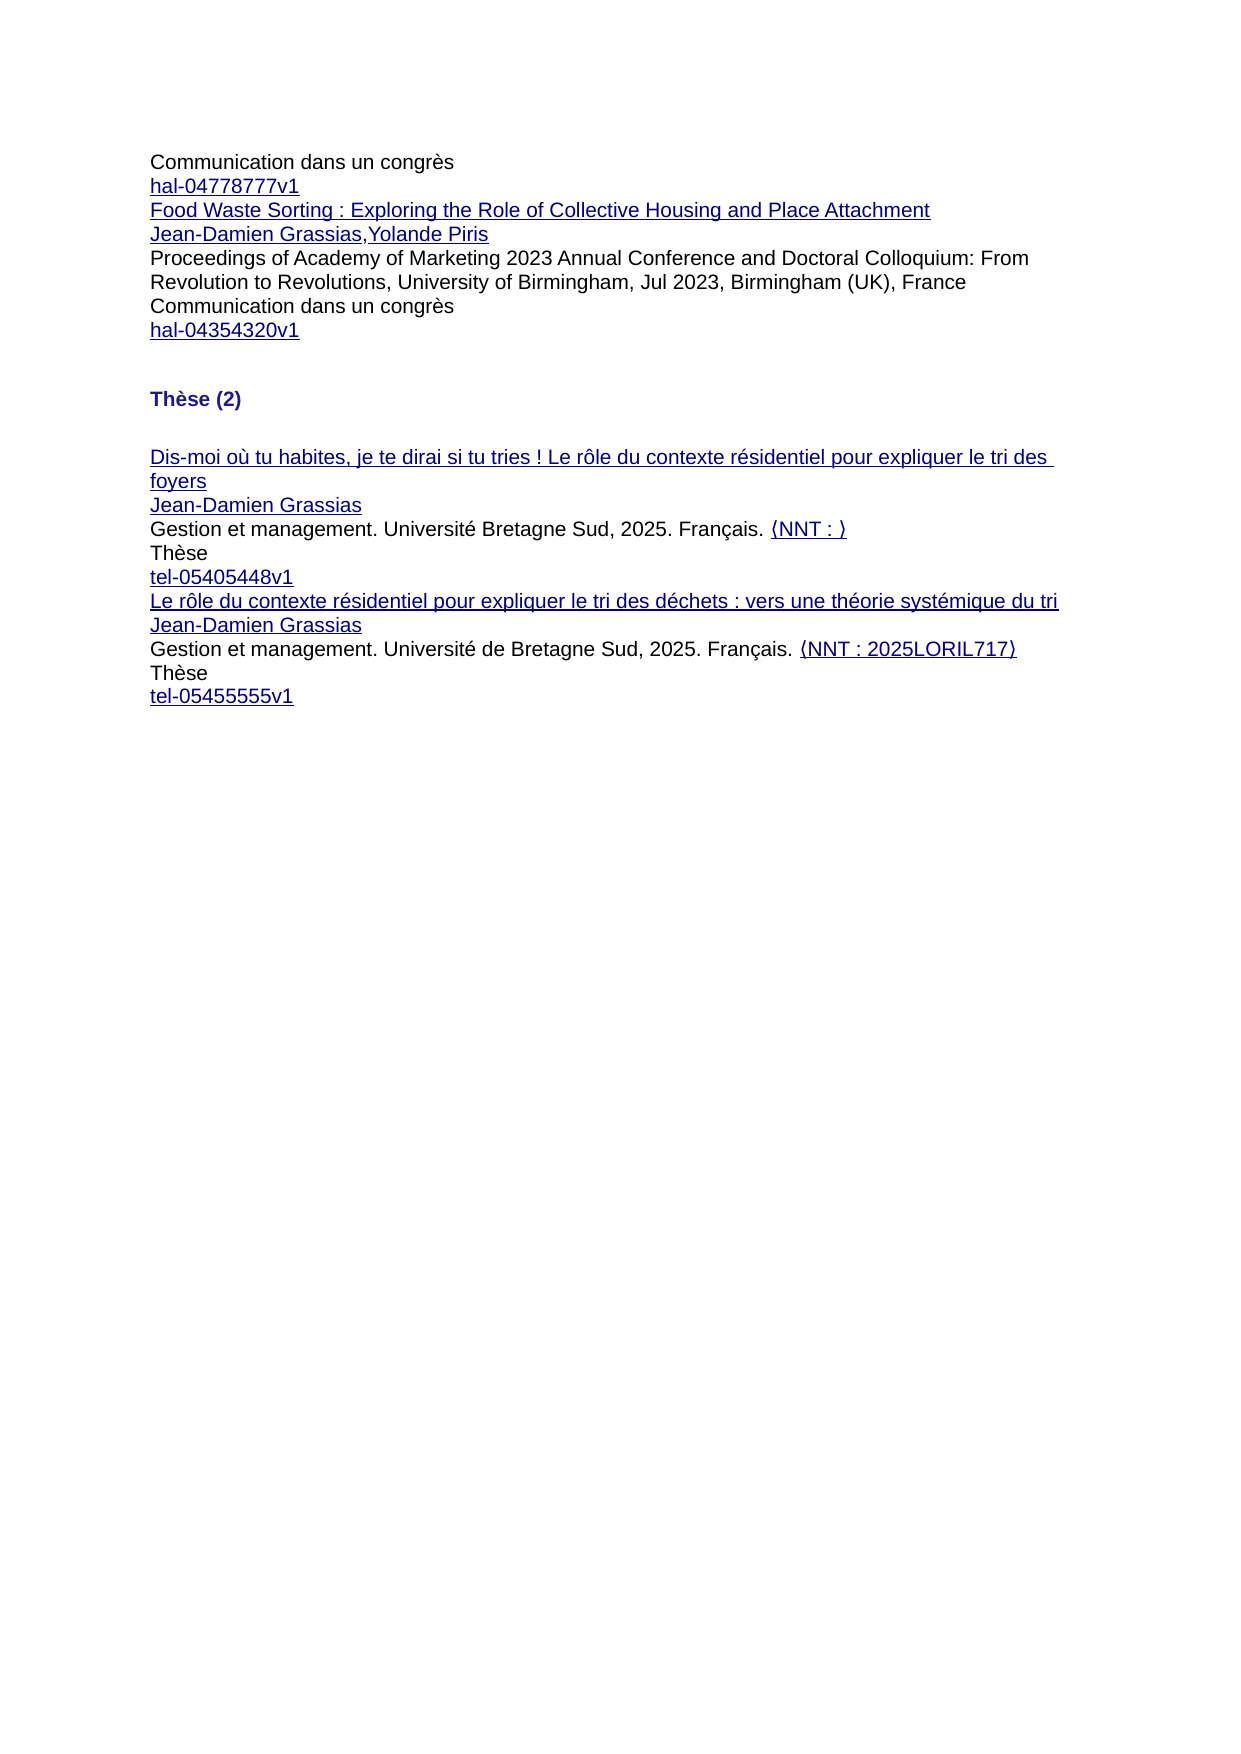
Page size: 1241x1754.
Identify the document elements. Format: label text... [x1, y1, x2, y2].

table_cell Food Waste Sorting : Exploring the Role of Collective Housing and Place Attachment Jean-Damien Grassias,Yolande Piris Proceedings of Academy of Marketing 2023 Annual Conference and Doctoral Colloquium: From Revolution to Revolutions, University of Birmingham, Jul 2023, Birmingham (UK), France Communication dans un congrès hal-04354320v1 [150, 198, 1090, 342]
table_header Dis-moi où tu habites, je te dirai si tu tries ! Le rôle du contexte résidentiel pour expliquer le tri des foyers Jean-Damien Grassias Gestion et management. Université Bretagne Sud, 2025. Français. ⟨NNT : ⟩ Thèse tel-05405448v1 [150, 445, 1090, 588]
table_cell Le rôle du contexte résidentiel pour expliquer le tri des déchets : vers une théorie systémique du tri Jean-Damien Grassias Gestion et management. Université de Bretagne Sud, 2025. Français. ⟨NNT : 2025LORIL717⟩ Thèse tel-05455555v1 [150, 589, 1090, 708]
subtitle Thèse (2) [150, 386, 1090, 410]
table_cell Communication dans un congrès hal-04778777v1 [150, 150, 1090, 198]
